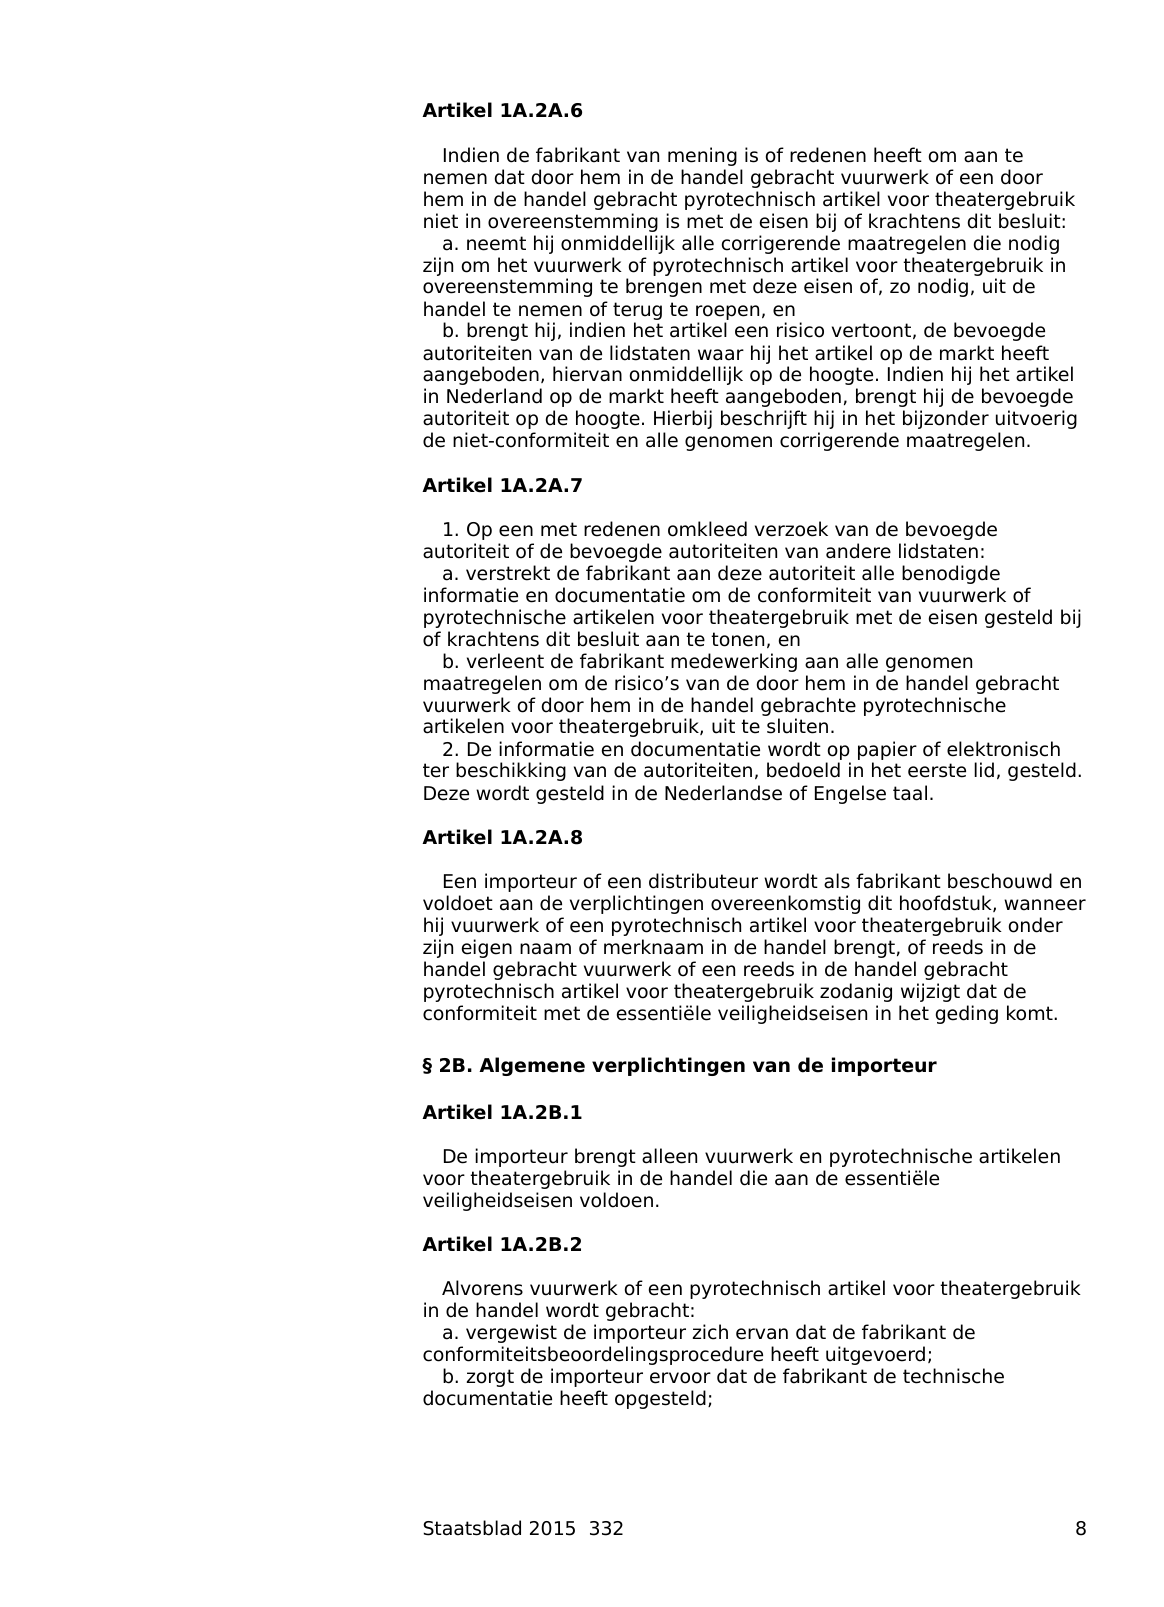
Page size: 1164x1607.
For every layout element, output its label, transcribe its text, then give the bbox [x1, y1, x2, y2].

text a. verstrekt de fabrikant aan deze autoriteit alle benodigde informatie en documentatie om de conformiteit van vuurwerk of pyrotechnische artikelen voor theatergebruik met de eisen gesteld bij of krachtens dit besluit aan te tonen, en [422, 563, 1087, 651]
text 2. De informatie en documentatie wordt op papier of elektronisch ter beschikking van de autoriteiten, bedoeld in het eerste lid, gesteld. Deze wordt gesteld in de Nederlandse of Engelse taal. [422, 738, 1087, 804]
text a. vergewist de importeur zich ervan dat de fabrikant de conformiteitsbeoordelingsprocedure heeft uitgevoerd; [422, 1322, 1087, 1366]
text b. brengt hij, indien het artikel een risico vertoont, de bevoegde autoriteiten van de lidstaten waar hij het artikel op de markt heeft aangeboden, hiervan onmiddellijk op de hoogte. Indien hij het artikel in Nederland op de markt heeft aangeboden, brengt hij de bevoegde autoriteit op de hoogte. Hierbij beschrijft hij in het bijzonder uitvoerig de niet-conformiteit en alle genomen corrigerende maatregelen. [422, 320, 1087, 452]
text Een importeur of een distributeur wordt als fabrikant beschouwd en voldoet aan de verplichtingen overeenkomstig dit hoofdstuk, wanneer hij vuurwerk of een pyrotechnisch artikel voor theatergebruik onder zijn eigen naam of merknaam in de handel brengt, of reeds in de handel gebracht vuurwerk of een reeds in de handel gebracht pyrotechnisch artikel voor theatergebruik zodanig wijzigt dat de conformiteit met de essentiële veiligheidseisen in het geding komt. [422, 871, 1087, 1024]
subtitle Artikel 1A.2B.1 [422, 1102, 1087, 1123]
text a. neemt hij onmiddellijk alle corrigerende maatregelen die nodig zijn om het vuurwerk of pyrotechnisch artikel voor theatergebruik in overeenstemming te brengen met deze eisen of, zo nodig, uit de handel te nemen of terug te roepen, en [422, 232, 1087, 320]
text b. verleent de fabrikant medewerking aan alle genomen maatregelen om de risico’s van de door hem in de handel gebracht vuurwerk of door hem in de handel gebrachte pyrotechnische artikelen voor theatergebruik, uit te sluiten. [422, 651, 1087, 738]
subtitle Artikel 1A.2A.6 [422, 100, 1087, 122]
text Indien de fabrikant van mening is of redenen heeft om aan te nemen dat door hem in de handel gebracht vuurwerk of een door hem in de handel gebracht pyrotechnisch artikel voor theatergebruik niet in overeenstemming is met de eisen bij of krachtens dit besluit: [422, 144, 1087, 232]
text b. zorgt de importeur ervoor dat de fabrikant de technische documentatie heeft opgesteld; [422, 1366, 1087, 1410]
subtitle § 2B. Algemene verplichtingen van de importeur [422, 1054, 1087, 1077]
subtitle Artikel 1A.2A.7 [422, 474, 1087, 496]
subtitle Artikel 1A.2B.2 [422, 1234, 1087, 1256]
subtitle Artikel 1A.2A.8 [422, 827, 1087, 848]
text Alvorens vuurwerk of een pyrotechnisch artikel voor theatergebruik in de handel wordt gebracht: [422, 1278, 1087, 1322]
text De importeur brengt alleen vuurwerk en pyrotechnische artikelen voor theatergebruik in de handel die aan de essentiële veiligheidseisen voldoen. [422, 1146, 1087, 1212]
text 1. Op een met redenen omkleed verzoek van de bevoegde autoriteit of de bevoegde autoriteiten van andere lidstaten: [422, 519, 1087, 563]
